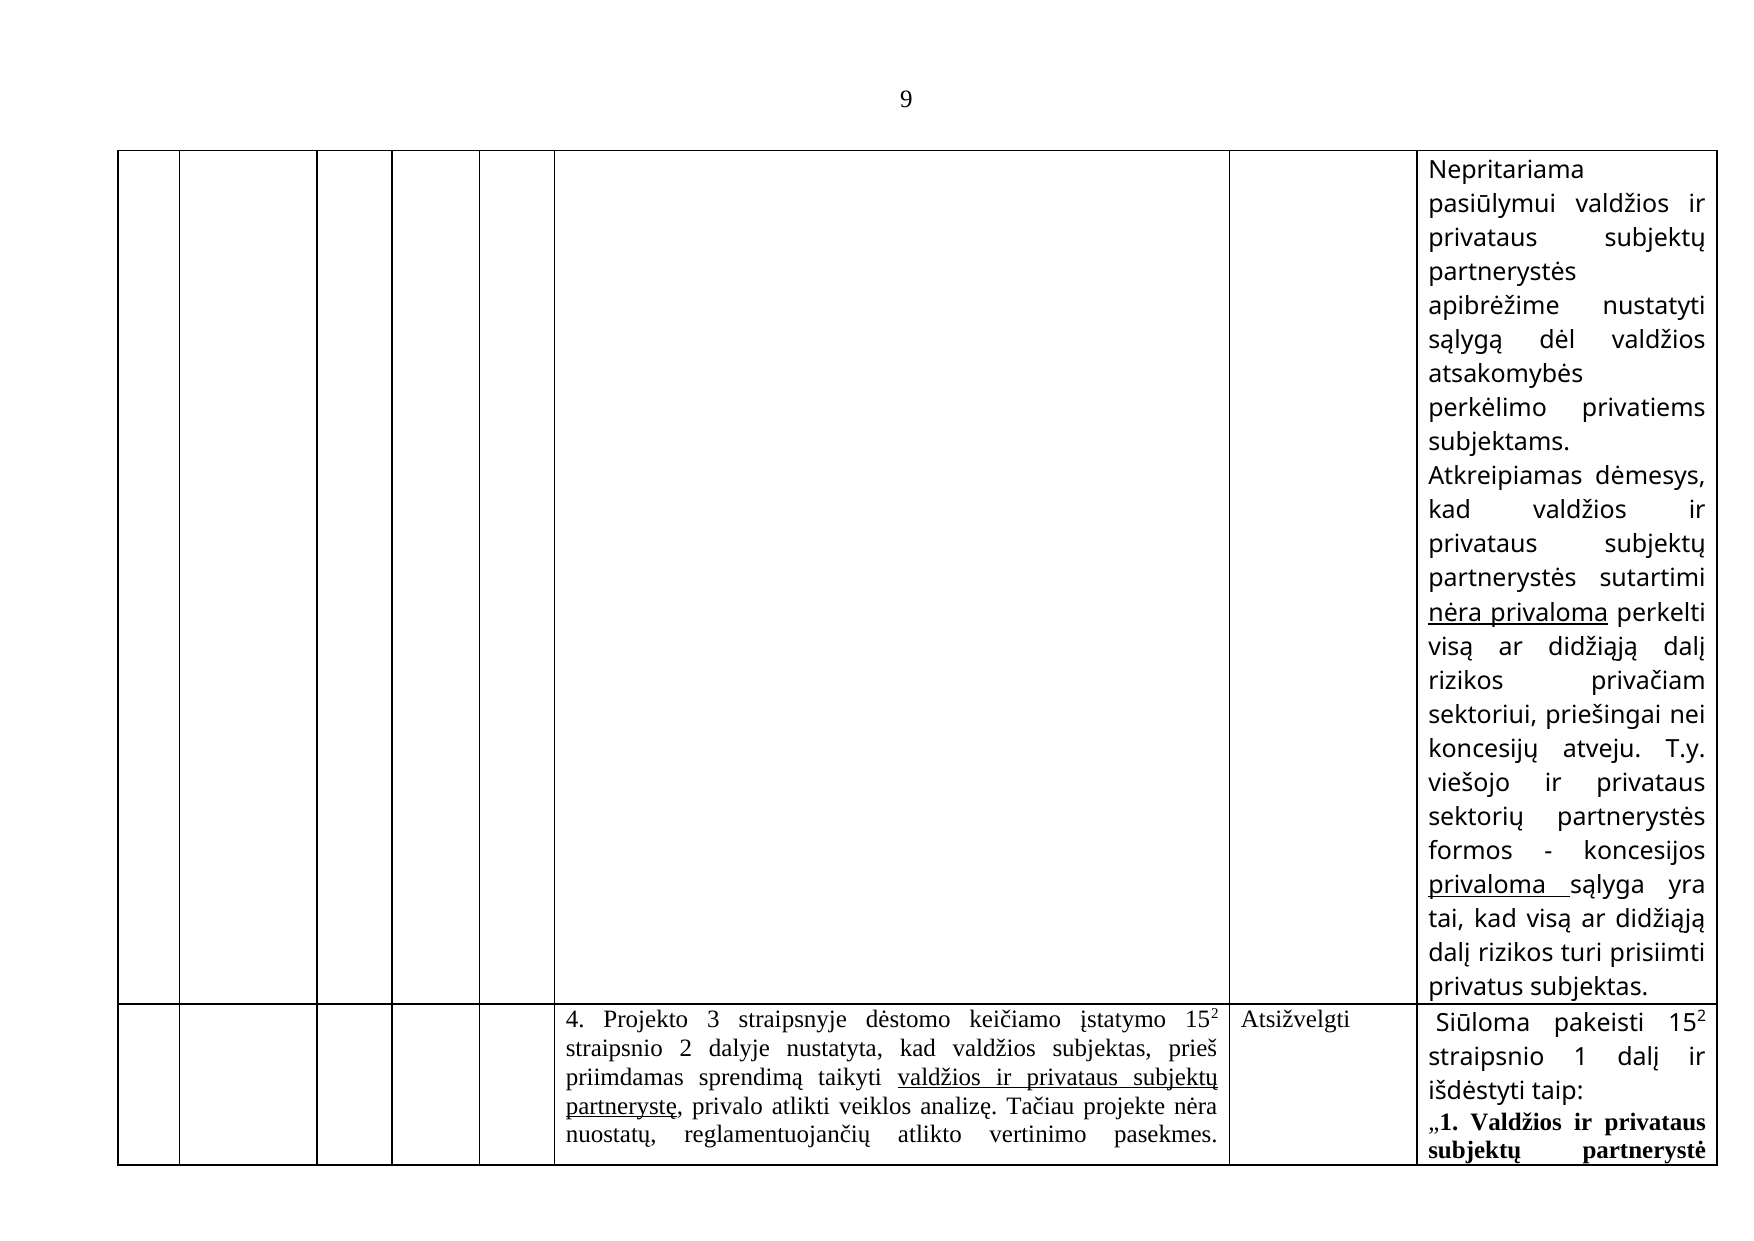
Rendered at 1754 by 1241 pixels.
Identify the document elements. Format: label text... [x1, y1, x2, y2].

table_cell [119, 151, 179, 1003]
table_cell Siūloma pakeisti 152 straipsnio 1 dalį ir išdėstyti taip: „1. Valdžios ir privataus subjektų partnerystė [1418, 1005, 1716, 1164]
table_cell Nepritariama pasiūlymui valdžios ir privataus subjektų partnerystės apibrėžime nustatyti sąlygą dėl valdžios atsakomybės perkėlimo privatiems subjektams. Atkreipiamas dėmesys, kad valdžios ir privataus subjektų partnerystės sutartimi nėra privaloma perkelti visą ar didžiąją dalį rizikos privačiam sektoriui, priešingai nei koncesijų atveju. T.y. viešojo ir privataus sektorių partnerystės formos - koncesijos privaloma sąlyga yra tai, kad visą ar didžiąją dalį rizikos turi prisiimti privatus subjektas. [1418, 151, 1716, 1003]
table_cell [180, 1005, 316, 1164]
table_cell 4. Projekto 3 straipsnyje dėstomo keičiamo įstatymo 152 straipsnio 2 dalyje nustatyta, kad valdžios subjektas, prieš priimdamas sprendimą taikyti valdžios ir privataus subjektų partnerystę, privalo atlikti veiklos analizę. Tačiau projekte nėra nuostatų, reglamentuojančių atlikto vertinimo pasekmes. [555, 1005, 1229, 1164]
table_cell [119, 1005, 179, 1164]
table_cell [393, 1005, 479, 1164]
table_cell [1230, 151, 1416, 1003]
table_cell [555, 151, 1229, 1003]
table_cell [180, 151, 316, 1003]
table_cell [480, 1005, 554, 1164]
table_cell [318, 151, 391, 1003]
table_cell [480, 151, 554, 1003]
table_cell Atsižvelgti [1230, 1005, 1416, 1164]
table_cell [318, 1005, 391, 1164]
table_cell [393, 151, 479, 1003]
